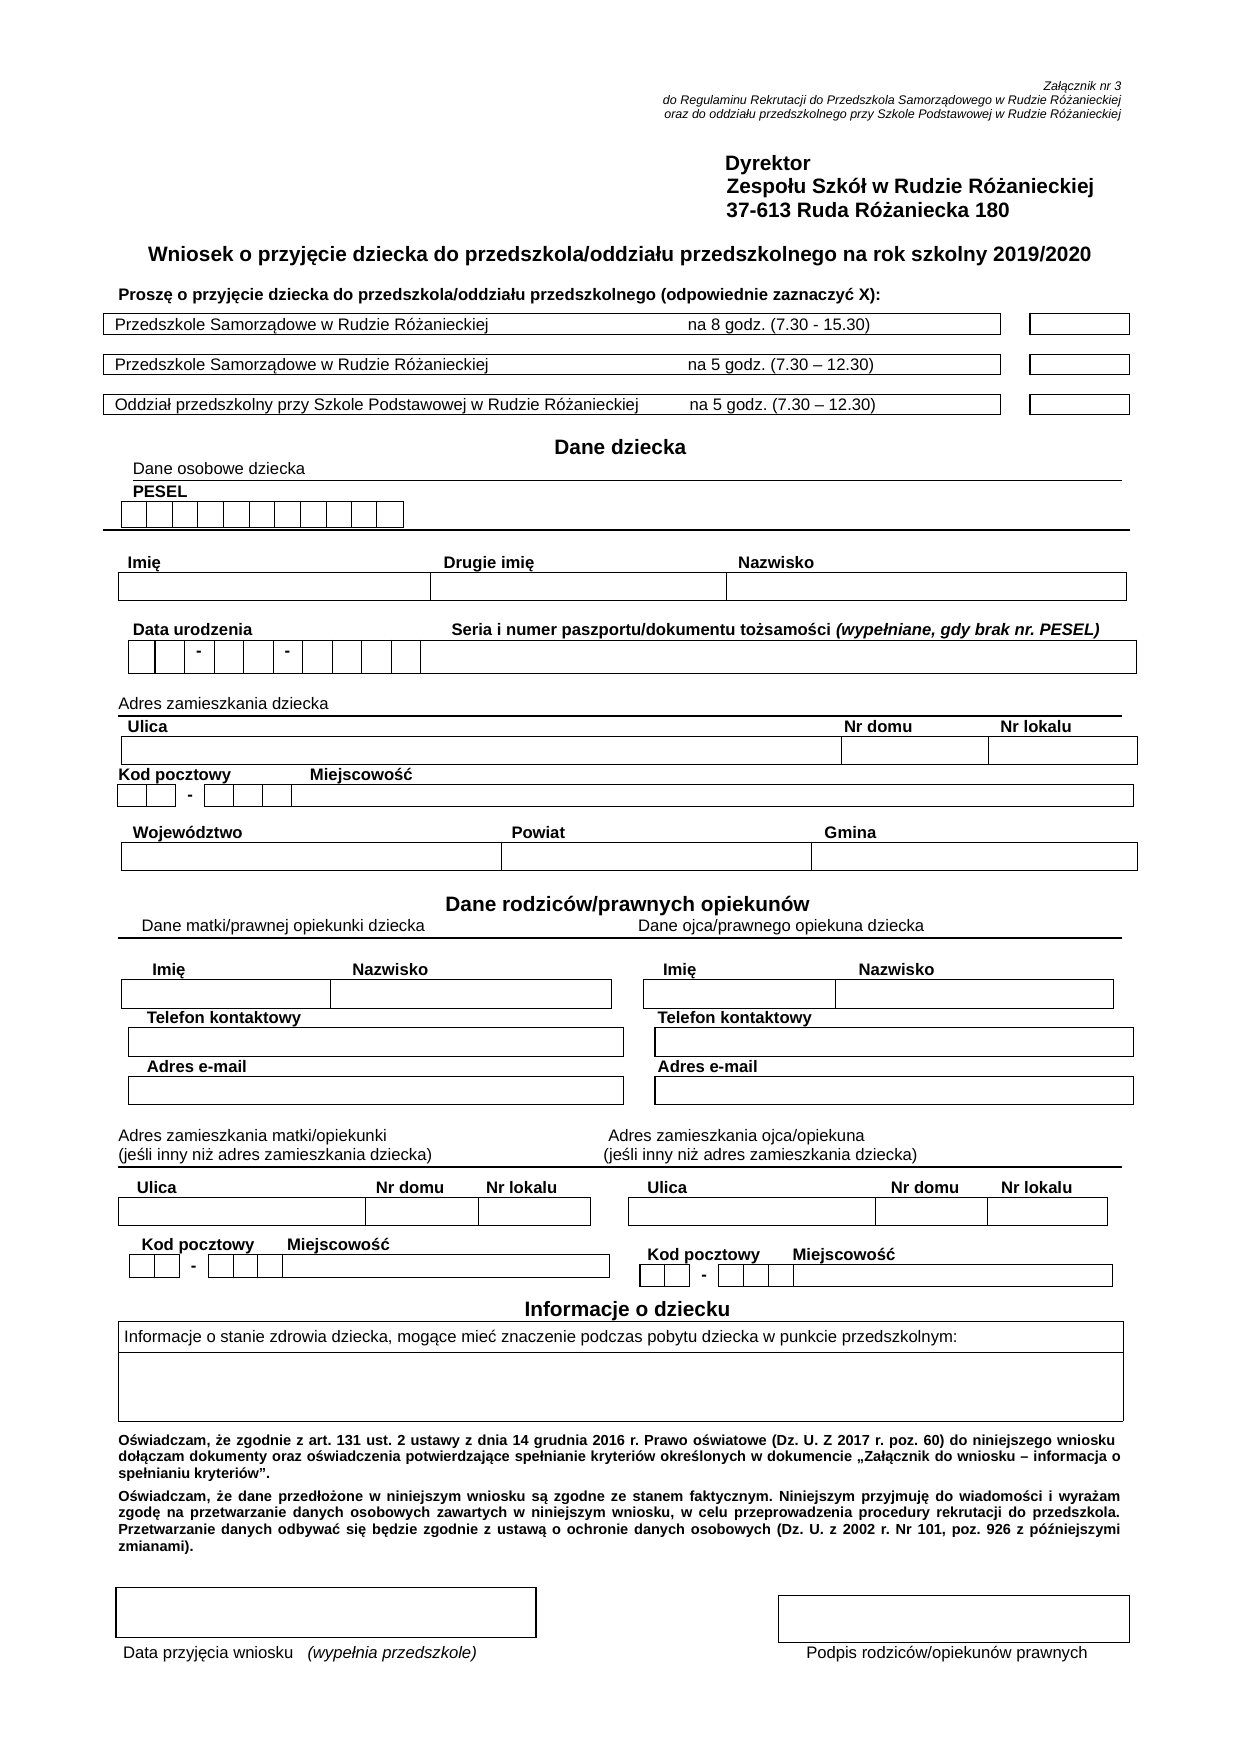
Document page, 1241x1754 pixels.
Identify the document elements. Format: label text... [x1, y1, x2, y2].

table_header [678, 1265, 689, 1286]
table_header [122, 980, 330, 1007]
table_header [222, 1255, 233, 1277]
table_header [234, 785, 245, 806]
text Imię Drugie imię Nazwisko [893, 553, 1122, 572]
table_header [719, 1265, 730, 1286]
text Załącznik nr 3 [118, 78, 1122, 93]
text Kod pocztowy Miejscowość [473, 765, 1122, 784]
table_header [333, 641, 361, 672]
table_header [727, 573, 1126, 600]
table_header Ulica Nr domu Nr lokalu Kod pocztowy Miejscowość [1113, 1178, 1126, 1287]
table_header [421, 641, 1136, 672]
table_header [989, 737, 1137, 764]
table_cell [1030, 375, 1122, 394]
table_header [656, 1077, 1133, 1104]
table_header [301, 502, 326, 527]
table_header [1101, 1265, 1112, 1286]
table_header [122, 502, 146, 527]
text Dane matki/prawnej opiekunki dziecka Dane ojca/prawnego opiekuna dziecka [118, 916, 1122, 937]
text Informacje o dziecku [730, 1297, 1122, 1321]
table_header [258, 1255, 269, 1277]
text 37-613 Ruda Różaniecka 180 [561, 198, 1122, 222]
table_header - [180, 1254, 208, 1277]
table_header [876, 1198, 987, 1225]
table_header [147, 785, 158, 806]
table_header [215, 641, 243, 672]
table_cell [119, 1353, 1123, 1421]
table_header [129, 641, 154, 672]
table_header [129, 1028, 623, 1056]
text Oświadczam, że dane przedłożone w niniejszym wniosku są zgodne ze stanem faktycznym. Niniejszym przyjmuję do wiadomości i wyrażam zgodę na przetwarzanie danych osobowych zawartych w niniejszym wniosku, w celu przeprowadzenia procedury rekrutacji do przedszkola. Przetwarzanie danych odbywać się będzie zgodnie z ustawą o ochronie danych osobowych (Dz. U. z 2002 r. Nr 101, poz. 926 z późniejszymi zmianami). [193, 1538, 1122, 1554]
text Informacje o dziecku [133, 1297, 524, 1321]
table_header [272, 1255, 282, 1277]
table_header [629, 1198, 875, 1225]
table_header [136, 785, 146, 806]
text do Regulaminu Rekrutacji do Przedszkola Samorządowego w Rudzie Różanieckiej [118, 93, 1122, 107]
table_header [665, 1265, 676, 1286]
table_header [303, 641, 332, 672]
table_header [164, 785, 175, 806]
text oraz do oddziału przedszkolnego przy Szkole Podstawowej w Rudzie Różanieckiej [118, 107, 1122, 122]
table_header [377, 502, 403, 527]
table_header [392, 641, 420, 672]
table_header Imię Nazwisko Telefon kontaktowy Adres e-mail [121, 960, 632, 1126]
text (jeśli inny niż adres zamieszkania dziecka) (jeśli inny niż adres zamieszkania dziecka) [118, 1145, 1122, 1166]
text Dane osobowe dziecka [133, 458, 1122, 480]
table_cell [1122, 375, 1129, 394]
table_header [327, 502, 351, 527]
table_cell [1031, 395, 1129, 414]
table_cell [103, 375, 1000, 394]
table_cell [1001, 394, 1029, 414]
text Zespołu Szkół w Rudzie Różanieckiej [561, 174, 1122, 198]
table_cell [1122, 335, 1129, 354]
text Dane rodziców/prawnych opiekunów [133, 892, 445, 916]
table_header [794, 1265, 804, 1286]
table_header [119, 573, 430, 600]
table_header [122, 843, 501, 870]
table_header - [690, 1264, 718, 1286]
table_header [479, 1198, 590, 1225]
table_header [782, 1265, 793, 1286]
table_header [779, 1596, 1129, 1642]
table_header [119, 1198, 365, 1225]
table_header [641, 1265, 651, 1286]
table_header - [185, 641, 214, 672]
table_header [250, 502, 274, 527]
table_header Przedszkole Samorządowe w Rudzie Różanieckiej na 8 godz. (7.30 - 15.30) [104, 314, 1000, 333]
text Proszę o przyjęcie dziecka do przedszkola/oddziału przedszkolnego (odpowiednie zaznaczyć X): [118, 284, 1122, 304]
table_header [366, 1198, 478, 1225]
table_header [155, 1255, 166, 1277]
table_header Ulica Nr domu Nr lokalu Kod pocztowy Miejscowość [107, 1178, 617, 1287]
table_header [598, 1255, 609, 1277]
table_header [836, 980, 1113, 1007]
text Adres zamieszkania dziecka [118, 694, 1122, 715]
table_header [1122, 785, 1133, 806]
table_header [280, 785, 291, 806]
table_header [644, 980, 835, 1007]
table_cell [1030, 335, 1122, 354]
table_header [130, 1255, 141, 1277]
table_cell [1000, 374, 1030, 394]
table_header [331, 980, 611, 1007]
table_header [275, 502, 300, 527]
table_header Ulica Nr domu Nr lokalu Kod pocztowy Miejscowość [617, 1178, 639, 1287]
table_header [251, 785, 262, 806]
table_header Imię Nazwisko Telefon kontaktowy Adres e-mail [1132, 960, 1143, 1126]
table_header [143, 1255, 154, 1277]
table_header [168, 1255, 179, 1277]
table_cell Oddział przedszkolny przy Szkole Podstawowej w Rudzie Różanieckiej na 5 godz. (7.30 – 12.30) [104, 395, 1000, 414]
table_header [757, 1265, 768, 1286]
table_header Informacje o stanie zdrowia dziecka, mogące mieć znaczenie podczas pobytu dziecka w punkcie przedszkolnym: [119, 1322, 1123, 1352]
text PESEL [349, 481, 1122, 501]
table_header [205, 785, 216, 806]
table_header [224, 502, 249, 527]
table_header [352, 502, 376, 527]
table_header [1031, 314, 1129, 333]
table_header [1001, 313, 1029, 333]
table_header Imię Nazwisko Telefon kontaktowy Adres e-mail [632, 960, 658, 1126]
table_header [431, 573, 726, 600]
table_cell Przedszkole Samorządowe w Rudzie Różanieckiej na 5 godz. (7.30 – 12.30) [104, 355, 1000, 374]
table_cell [1031, 355, 1129, 374]
text Adres zamieszkania matki/opiekunki Adres zamieszkania ojca/opiekuna [865, 1126, 1122, 1145]
text Dane dziecka [118, 434, 1122, 458]
table_header [173, 502, 197, 527]
table_header [198, 502, 223, 527]
text Data przyjęcia wniosku (wypełnia przedszkole) Podpis rodziców/opiekunów prawnych [118, 1643, 1122, 1662]
table_cell [1001, 354, 1029, 374]
table_header [769, 1265, 779, 1286]
text Wniosek o przyjęcie dziecka do przedszkola/oddziału przedszkolnego na rok szkolny 2019/2020 [118, 241, 1122, 265]
table_header [283, 1255, 294, 1277]
table_header [842, 737, 988, 764]
table_header [263, 785, 274, 806]
table_header [244, 641, 273, 672]
table_cell [103, 335, 1000, 354]
table_header [147, 502, 172, 527]
table_header [502, 843, 811, 870]
table_header [222, 785, 233, 806]
table_header [812, 843, 1137, 870]
table_header [234, 1255, 244, 1277]
table_header [744, 1265, 754, 1286]
text Województwo Powiat Gmina [877, 823, 1122, 842]
table_header [122, 737, 841, 764]
table_header - [176, 784, 204, 806]
text Oświadczam, że zgodnie z art. 131 ust. 2 ustawy z dnia 14 grudnia 2016 r. Prawo oświatowe (Dz. U. Z 2017 r. poz. 60) do niniejszego wniosku dołączam dokumenty oraz oświadczenia potwierdzające spełnianie kryteriów określonych w dokumencie „Załącznik do wniosku – informacja o spełnianiu kryteriów”. [270, 1465, 1122, 1482]
table_header [656, 1028, 1133, 1056]
table_cell [1000, 334, 1030, 354]
table_header [292, 785, 303, 806]
text Dyrektor [118, 150, 1122, 174]
table_header [209, 1255, 219, 1277]
text Dane rodziców/prawnych opiekunów [810, 892, 1122, 916]
table_header [118, 785, 129, 806]
table_header - [274, 641, 302, 672]
text Ulica Nr domu Nr lokalu [1072, 717, 1122, 736]
table_header [732, 1265, 743, 1286]
table_header [156, 641, 184, 672]
table_header [653, 1265, 664, 1286]
table_header [362, 641, 391, 672]
table_header [129, 1077, 623, 1104]
table_header [988, 1198, 1107, 1225]
table_header [247, 1255, 257, 1277]
